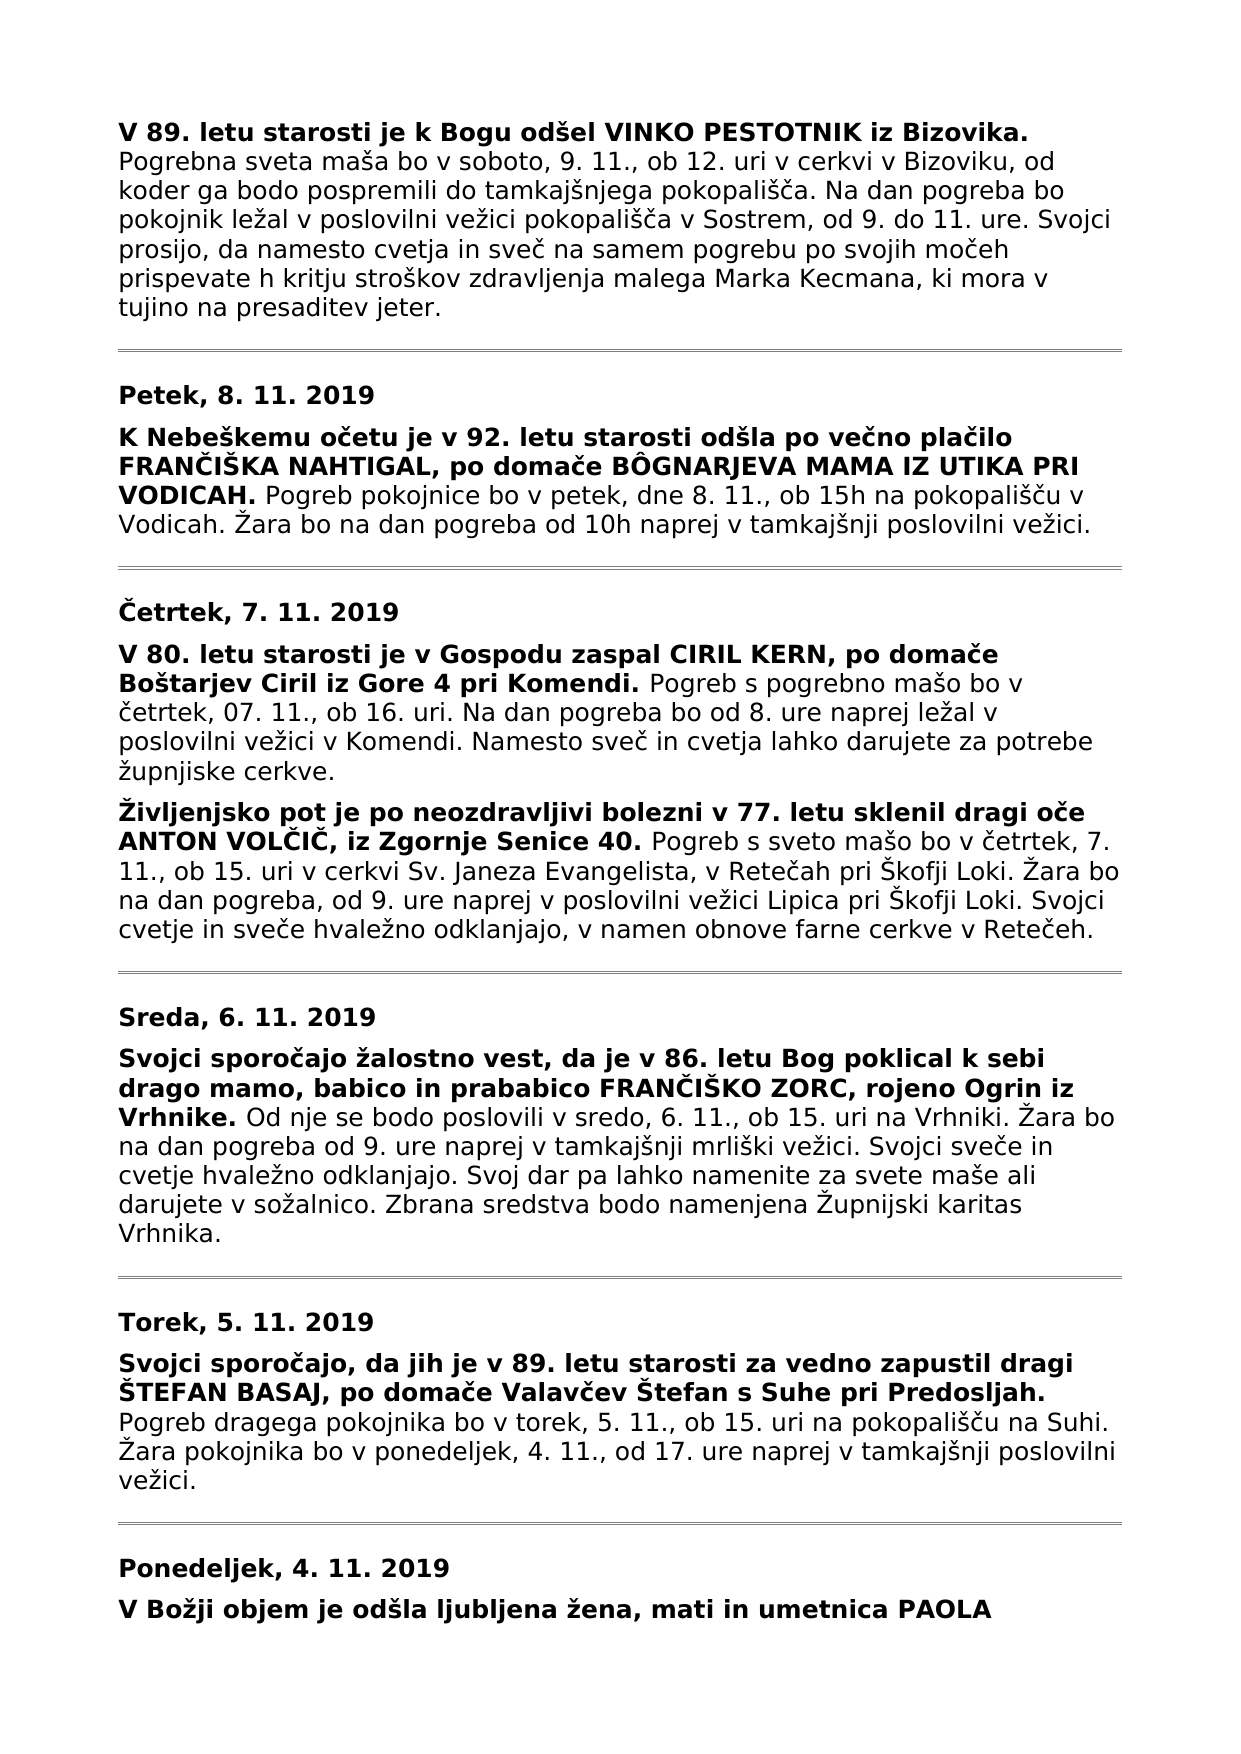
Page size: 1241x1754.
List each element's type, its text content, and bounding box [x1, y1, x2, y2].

text K Nebeškemu očetu je v 92. letu starosti odšla po večno plačilo FRANČIŠKA NAHTIGAL, po domače BÔGNARJEVA MAMA IZ UTIKA PRI VODICAH. Pogreb pokojnice bo v petek, dne 8. 11., ob 15h na pokopališču v Vodicah. Žara bo na dan pogreba od 10h naprej v tamkajšnji poslovilni vežici. [118, 423, 1122, 539]
text Svojci sporočajo žalostno vest, da je v 86. letu Bog poklical k sebi drago mamo, babico in prababico FRANČIŠKO ZORC, rojeno Ogrin iz Vrhnike. Od nje se bodo poslovili v sredo, 6. 11., ob 15. uri na Vrhniki. Žara bo na dan pogreba od 9. ure naprej v tamkajšnji mrliški vežici. Svojci sveče in cvetje hvaležno odklanjajo. Svoj dar pa lahko namenite za svete maše ali darujete v sožalnico. Zbrana sredstva bodo namenjena Župnijski karitas Vrhnika. [118, 1045, 1122, 1249]
text V 89. letu starosti je k Bogu odšel VINKO PESTOTNIK iz Bizovika. Pogrebna sveta maša bo v soboto, 9. 11., ob 12. uri v cerkvi v Bizoviku, od koder ga bodo pospremili do tamkajšnjega pokopališča. Na dan pogreba bo pokojnik ležal v poslovilni vežici pokopališča v Sostrem, od 9. do 11. ure. Svojci prosijo, da namesto cvetja in sveč na samem pogrebu po svojih močeh prispevate h kritju stroškov zdravljenja malega Marka Kecmana, ki mora v tujino na presaditev jeter. [118, 118, 1122, 322]
text Sreda, 6. 11. 2019 [118, 1003, 1122, 1032]
text Petek, 8. 11. 2019 [118, 381, 1122, 410]
text V 80. letu starosti je v Gospodu zaspal CIRIL KERN, po domače Boštarjev Ciril iz Gore 4 pri Komendi. Pogreb s pogrebno mašo bo v četrtek, 07. 11., ob 16. uri. Na dan pogreba bo od 8. ure naprej ležal v poslovilni vežici v Komendi. Namesto sveč in cvetja lahko darujete za potrebe župnjiske cerkve. [118, 640, 1122, 786]
text Torek, 5. 11. 2019 [118, 1308, 1122, 1337]
text Ponedeljek, 4. 11. 2019 [118, 1554, 1122, 1583]
text Življenjsko pot je po neozdravljivi bolezni v 77. letu sklenil dragi oče ANTON VOLČIČ, iz Zgornje Senice 40. Pogreb s sveto mašo bo v četrtek, 7. 11., ob 15. uri v cerkvi Sv. Janeza Evangelista, v Retečah pri Škofji Loki. Žara bo na dan pogreba, od 9. ure naprej v poslovilni vežici Lipica pri Škofji Loki. Svojci cvetje in sveče hvaležno odklanjajo, v namen obnove farne cerkve v Retečeh. [118, 798, 1122, 944]
text Četrtek, 7. 11. 2019 [118, 598, 1122, 627]
text V Božji objem je odšla ljubljena žena, mati in umetnica PAOLA [118, 1596, 1122, 1625]
text Svojci sporočajo, da jih je v 89. letu starosti za vedno zapustil dragi ŠTEFAN BASAJ, po domače Valavčev Štefan s Suhe pri Predosljah. Pogreb dragega pokojnika bo v torek, 5. 11., ob 15. uri na pokopališču na Suhi. Žara pokojnika bo v ponedeljek, 4. 11., od 17. ure naprej v tamkajšnji poslovilni vežici. [118, 1349, 1122, 1495]
